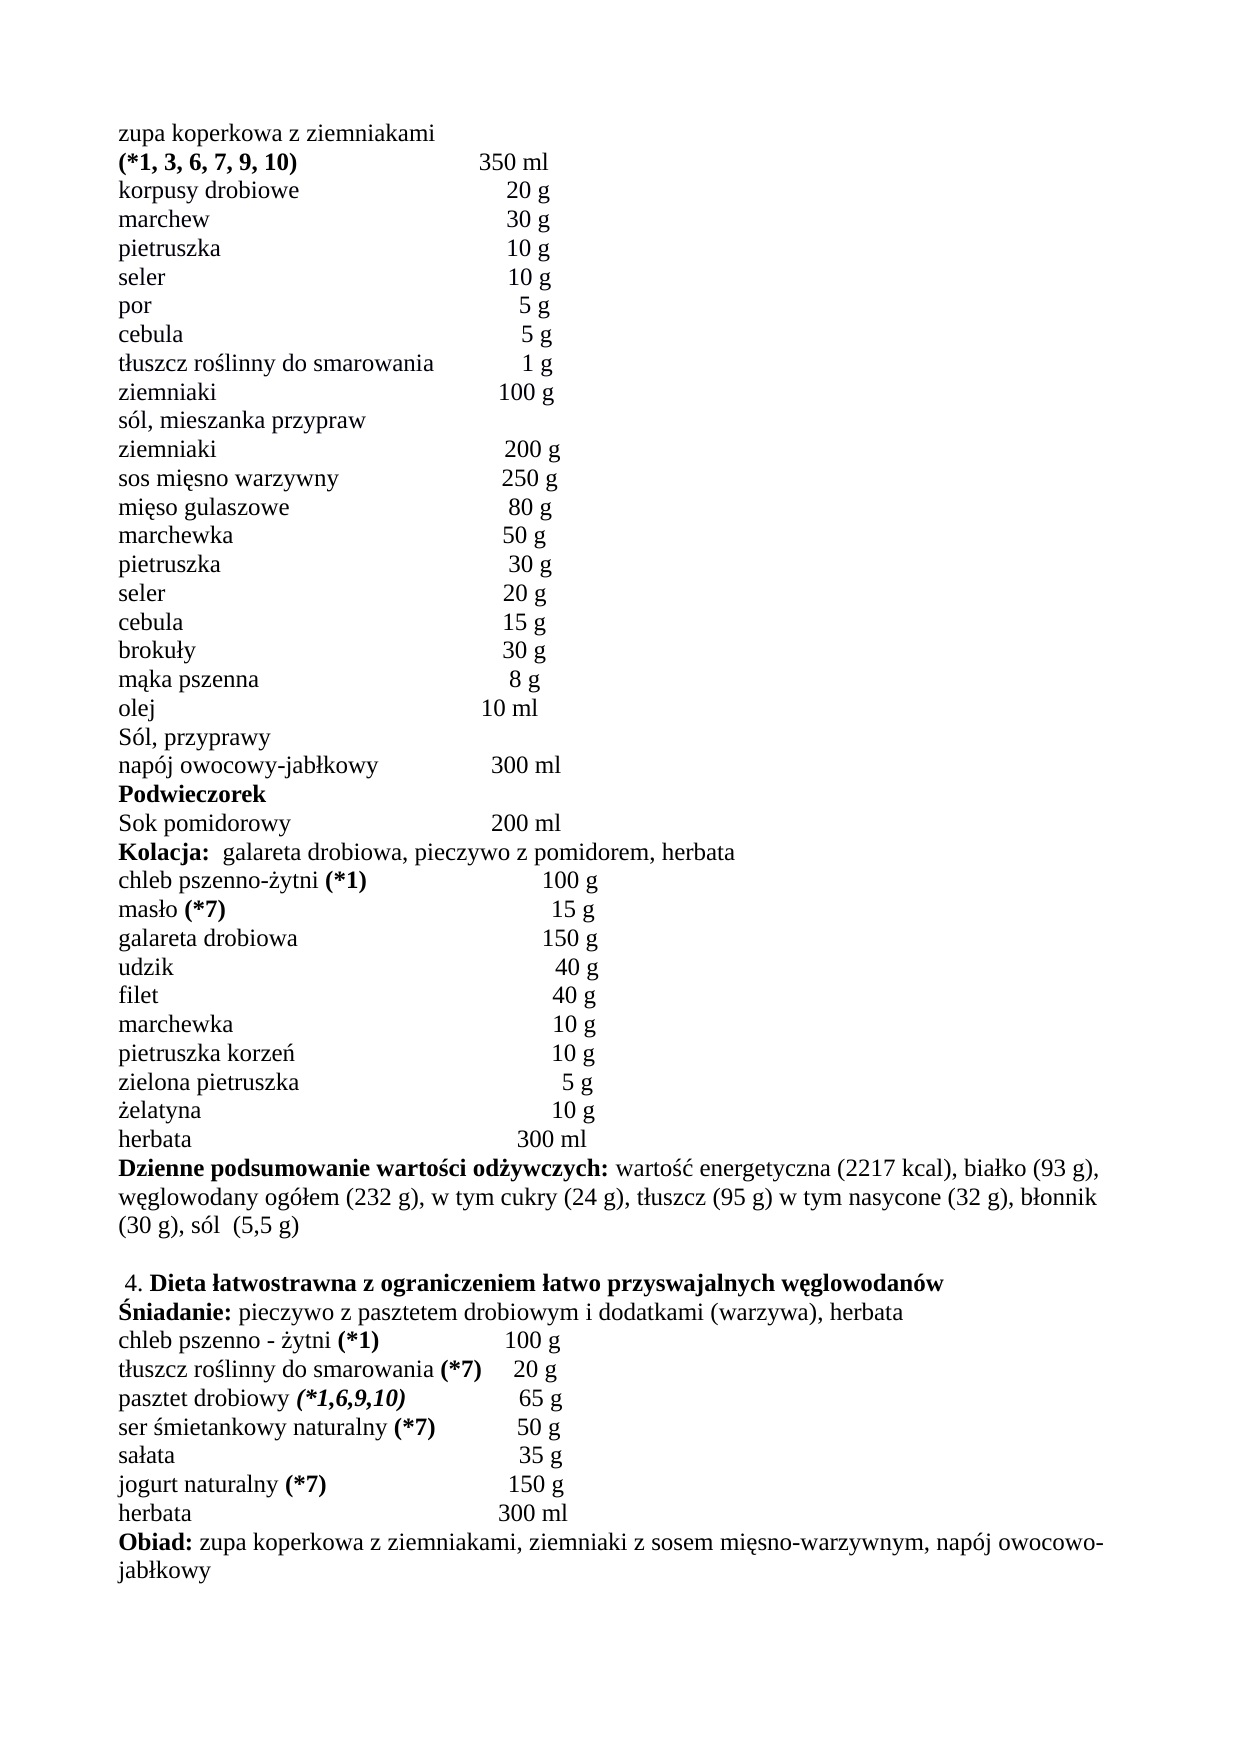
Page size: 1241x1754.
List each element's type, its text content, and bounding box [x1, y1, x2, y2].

text brokuły 30 g [118, 636, 1122, 664]
text Kolacja: galareta drobiowa, pieczywo z pomidorem, herbata [118, 837, 1122, 866]
text 4. Dieta łatwostrawna z ograniczeniem łatwo przyswajalnych węglowodanów [118, 1268, 1122, 1297]
text zielona pietruszka 5 g [118, 1067, 1122, 1096]
text tłuszcz roślinny do smarowania 1 g [118, 348, 1122, 377]
text ser śmietankowy naturalny (*7) 50 g [118, 1412, 1122, 1441]
text pasztet drobiowy (*1,6,9,10) 65 g [118, 1383, 1122, 1412]
text sałata 35 g [118, 1441, 1122, 1469]
text chleb pszenno-żytni (*1) 100 g [118, 866, 1122, 894]
text pietruszka 30 g [118, 549, 1122, 578]
text marchew 30 g [118, 204, 1122, 233]
text Sok pomidorowy 200 ml [118, 808, 1122, 837]
text mąka pszenna 8 g [118, 664, 1122, 693]
text mięso gulaszowe 80 g [118, 492, 1122, 521]
text olej 10 ml [118, 693, 1122, 722]
text pietruszka korzeń 10 g [118, 1038, 1122, 1067]
text żelatyna 10 g [118, 1096, 1122, 1124]
text ziemniaki 100 g [118, 377, 1122, 406]
text seler 10 g [118, 262, 1122, 291]
text herbata 300 ml [118, 1124, 1122, 1153]
text Obiad: zupa koperkowa z ziemniakami, ziemniaki z sosem mięsno-warzywnym, napój owocowo-jabłkowy [118, 1527, 1122, 1584]
text jogurt naturalny (*7) 150 g [118, 1469, 1122, 1498]
text zupa koperkowa z ziemniakami (*1, 3, 6, 7, 9, 10) 350 ml [118, 118, 1122, 176]
text napój owocowy-jabłkowy 300 ml [118, 751, 1122, 779]
text cebula 15 g [118, 607, 1122, 636]
text sól, mieszanka przypraw [118, 406, 1122, 434]
text Podwieczorek [118, 779, 1122, 808]
text seler 20 g [118, 578, 1122, 607]
text Śniadanie: pieczywo z pasztetem drobiowym i dodatkami (warzywa), herbata [118, 1297, 1122, 1326]
text pietruszka 10 g [118, 233, 1122, 262]
text Dzienne podsumowanie wartości odżywczych: wartość energetyczna (2217 kcal), białko (93 g), węglowodany ogółem (232 g), w tym cukry (24 g), tłuszcz (95 g) w tym nasycone (32 g), błonnik (30 g), sól (5,5 g) [118, 1153, 1122, 1239]
text tłuszcz roślinny do smarowania (*7) 20 g [118, 1354, 1122, 1383]
text marchewka 50 g [118, 521, 1122, 549]
text ziemniaki 200 g sos mięsno warzywny 250 g [118, 434, 1122, 492]
text por 5 g [118, 291, 1122, 319]
text chleb pszenno - żytni (*1) 100 g [118, 1326, 1122, 1354]
text cebula 5 g [118, 319, 1122, 348]
text korpusy drobiowe 20 g [118, 176, 1122, 204]
text masło (*7) 15 g [118, 894, 1122, 923]
text marchewka 10 g [118, 1009, 1122, 1038]
text Sól, przyprawy [118, 722, 1122, 751]
text filet 40 g [118, 981, 1122, 1009]
text galareta drobiowa 150 g [118, 923, 1122, 952]
text herbata 300 ml [118, 1498, 1122, 1527]
text udzik 40 g [118, 952, 1122, 981]
